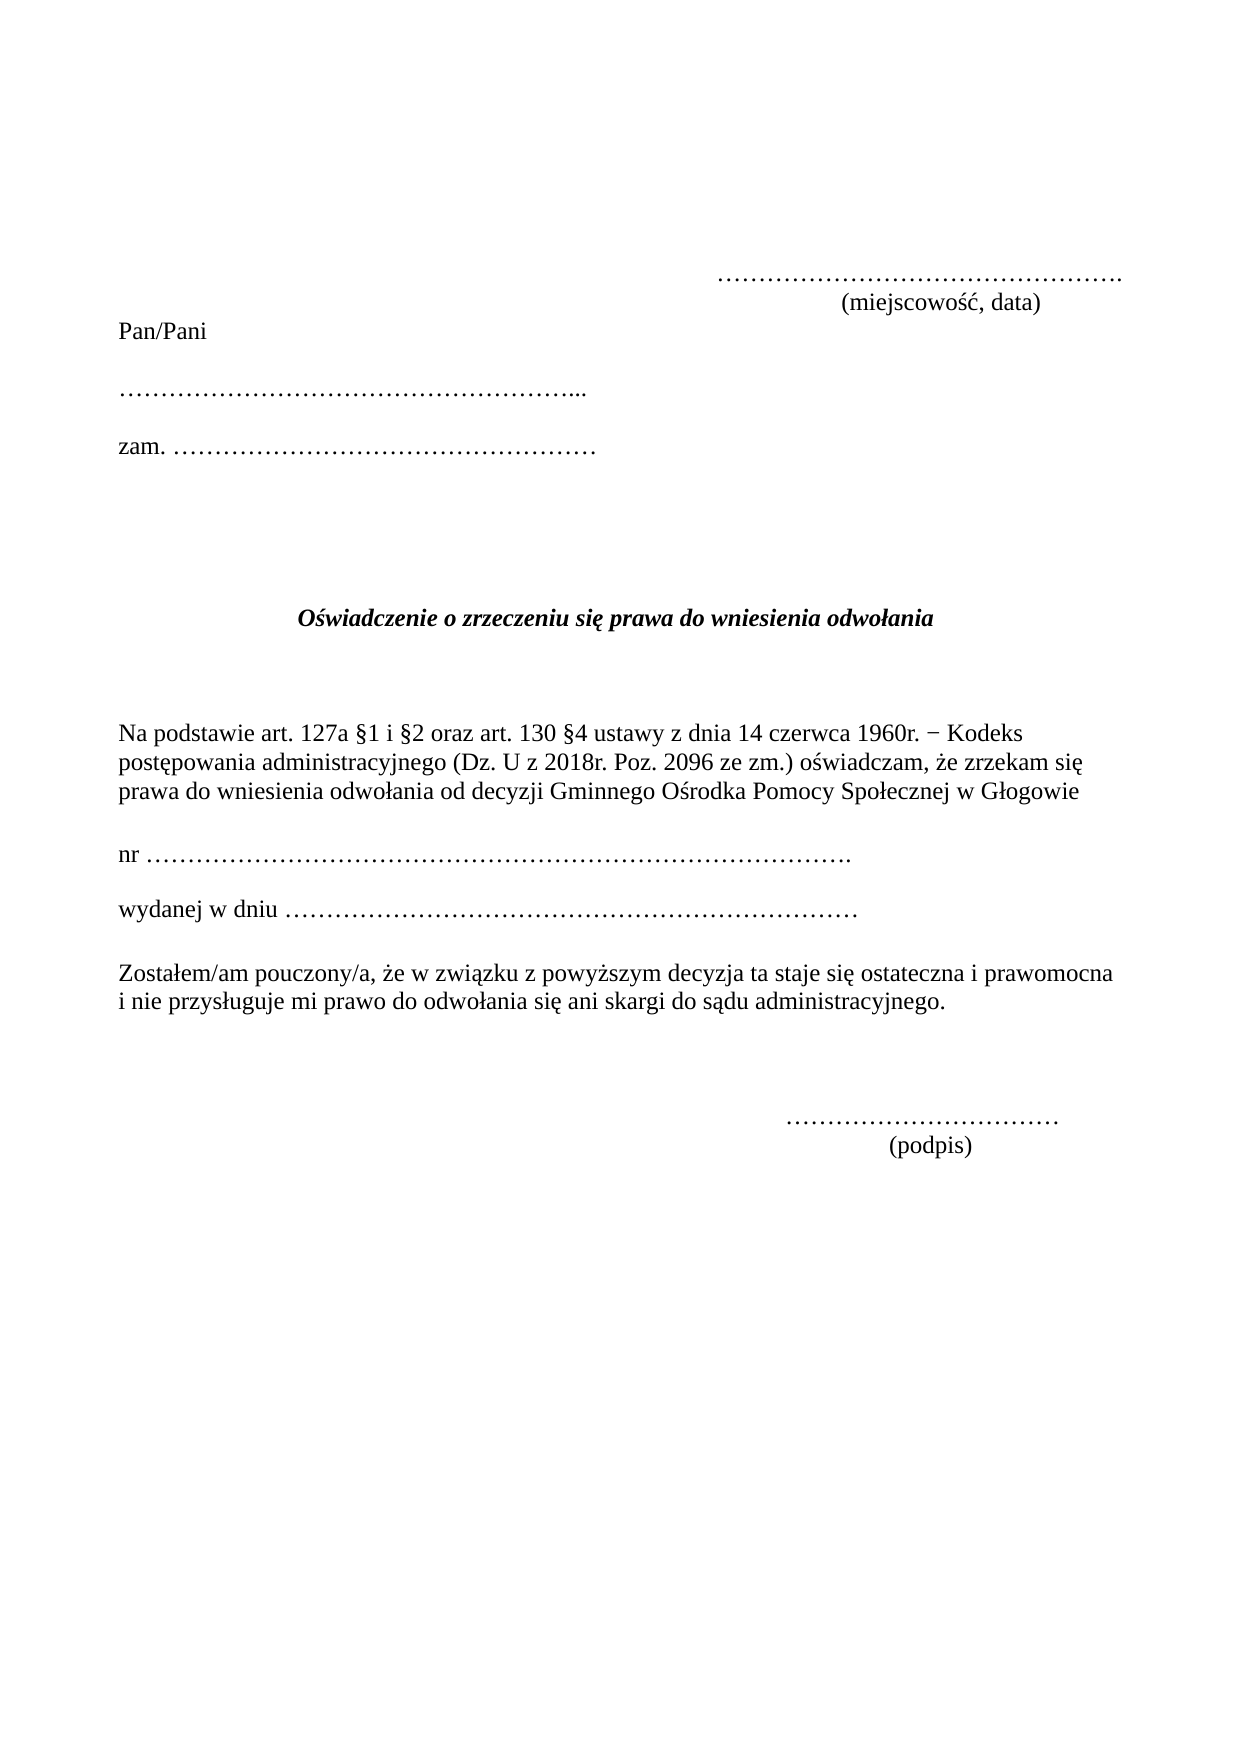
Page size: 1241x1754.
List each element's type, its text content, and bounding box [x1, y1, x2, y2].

text Pan/Pani [118, 316, 1122, 344]
text ………………………………………………... [118, 373, 1122, 402]
text …………………………… [118, 1101, 1122, 1130]
text nr …………………………………………………………………………. [118, 839, 1122, 868]
text (miejscowość, data) [118, 287, 1122, 316]
text Zostałem/am pouczony/a, że w związku z powyższym decyzja ta staje się ostateczna i prawomocna i nie przysługuje mi prawo do odwołania się ani skargi do sądu administracyjnego. [118, 958, 1122, 1015]
text Na podstawie art. 127a §1 i §2 oraz art. 130 §4 ustawy z dnia 14 czerwca 1960r. − Kodeks postępowania administracyjnego (Dz. U z 2018r. Poz. 2096 ze zm.) oświadczam, że zrzekam się prawa do wniesienia odwołania od decyzji Gminnego Ośrodka Pomocy Społecznej w Głogowie [118, 718, 1122, 804]
text (podpis) [118, 1130, 1122, 1159]
text wydanej w dniu …………………………………………………………… [118, 894, 1122, 923]
text …………………………………………. [118, 258, 1122, 287]
text Oświadczenie o zrzeczeniu się prawa do wniesienia odwołania [118, 603, 1122, 632]
text zam. …………………………………………… [118, 431, 1122, 459]
